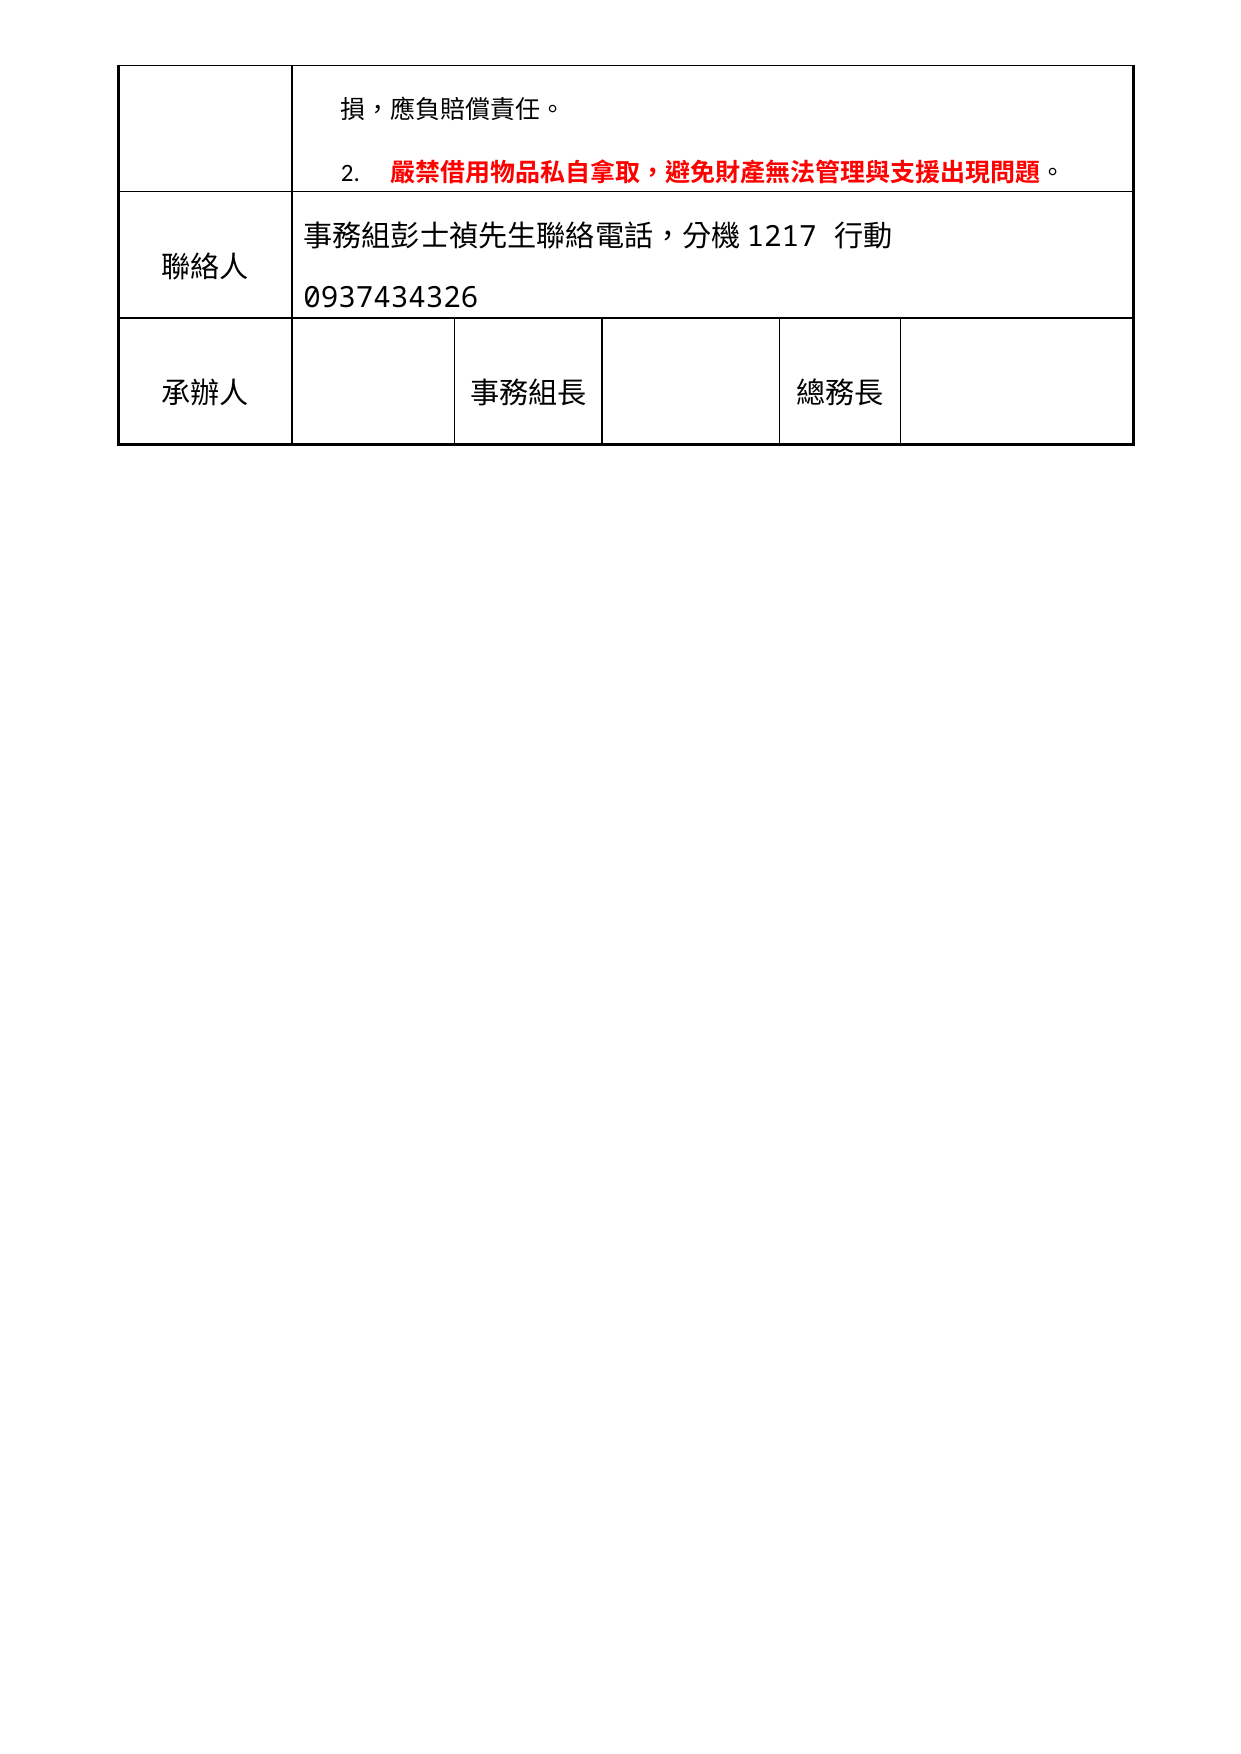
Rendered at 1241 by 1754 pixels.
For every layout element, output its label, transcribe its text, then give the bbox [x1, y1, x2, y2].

table_cell 總務長 [780, 319, 900, 443]
table_cell 所借物品由借用人妥慎使用並善加維護依限歸還，如有遺失、毀損，應負賠償責任。 嚴禁借用物品私自拿取，避免財產無法管理與支援出現問題。 [293, 66, 1132, 191]
table_cell [293, 319, 454, 443]
table_cell 聯絡人 [120, 192, 291, 317]
table_cell 承辦人 [120, 319, 291, 443]
table_cell [120, 66, 291, 191]
table_cell [603, 319, 779, 443]
table_cell 事務組長 [455, 319, 601, 443]
table_cell [901, 319, 1132, 443]
table_cell 事務組彭士禎先生聯絡電話，分機1217 行動0937434326 [293, 192, 1132, 317]
